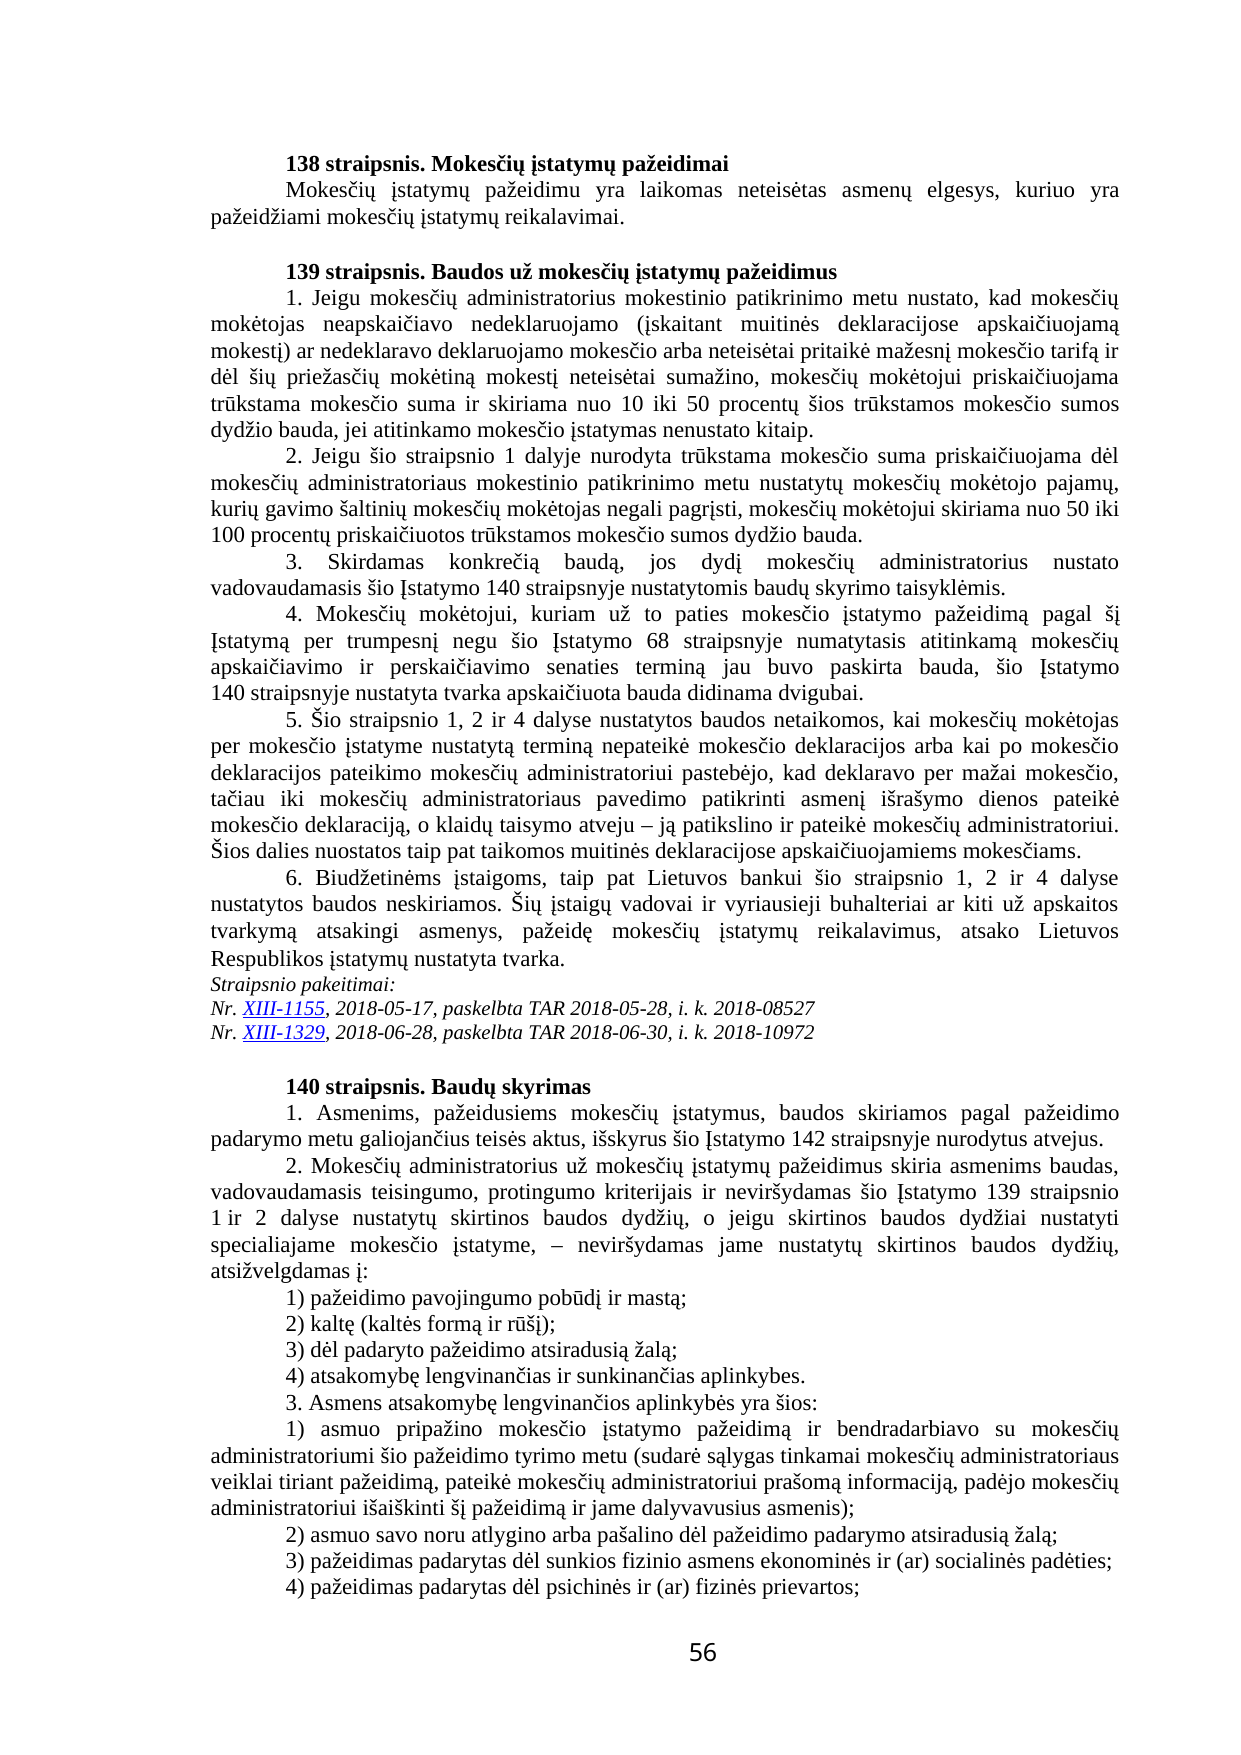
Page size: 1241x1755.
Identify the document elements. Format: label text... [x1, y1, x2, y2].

text 138 straipsnis. Mokesčių įstatymų pažeidimai [210, 150, 1120, 176]
text 3) dėl padaryto pažeidimo atsiradusią žalą; [210, 1336, 1120, 1363]
text 140 straipsnis. Baudų skyrimas [210, 1073, 1120, 1099]
text 3. Skirdamas konkrečią baudą, jos dydį mokesčių administratorius nustato vadovaudamasis šio Įstatymo 140 straipsnyje nustatytomis baudų skyrimo taisyklėmis. [210, 548, 1120, 600]
text 1. Jeigu mokesčių administratorius mokestinio patikrinimo metu nustato, kad mokesčių mokėtojas neapskaičiavo nedeklaruojamo (įskaitant muitinės deklaracijose apskaičiuojamą mokestį) ar nedeklaravo deklaruojamo mokesčio arba neteisėtai pritaikė mažesnį mokesčio tarifą ir dėl šių priežasčių mokėtiną mokestį neteisėtai sumažino, mokesčių mokėtojui priskaičiuojama trūkstama mokesčio suma ir skiriama nuo 10 iki 50 procentų šios trūkstamos mokesčio sumos dydžio bauda, jei atitinkamo mokesčio įstatymas nenustato kitaip. [210, 284, 1120, 442]
text Mokesčių įstatymų pažeidimu yra laikomas neteisėtas asmenų elgesys, kuriuo yra pažeidžiami mokesčių įstatymų reikalavimai. [210, 176, 1120, 229]
text 6. Biudžetinėms įstaigoms, taip pat Lietuvos bankui šio straipsnio 1, 2 ir 4 dalyse nustatytos baudos neskiriamos. Šių įstaigų vadovai ir vyriausieji buhalteriai ar kiti už apskaitos tvarkymą atsakingi asmenys, pažeidę mokesčių įstatymų reikalavimus, atsako Lietuvos Respublikos įstatymų nustatyta tvarka. [210, 864, 1120, 972]
text Nr. XIII-1329, 2018-06-28, paskelbta TAR 2018-06-30, i. k. 2018-10972 [210, 1020, 1120, 1044]
text 2) asmuo savo noru atlygino arba pašalino dėl pažeidimo padarymo atsiradusią žalą; [210, 1521, 1120, 1547]
text 3) pažeidimas padarytas dėl sunkios fizinio asmens ekonominės ir (ar) socialinės padėties; [210, 1547, 1120, 1573]
text 4) atsakomybę lengvinančias ir sunkinančias aplinkybes. [210, 1363, 1120, 1389]
text 1) pažeidimo pavojingumo pobūdį ir mastą; [210, 1283, 1120, 1310]
text 1) asmuo pripažino mokesčio įstatymo pažeidimą ir bendradarbiavo su mokesčių administratoriumi šio pažeidimo tyrimo metu (sudarė sąlygas tinkamai mokesčių administratoriaus veiklai tiriant pažeidimą, pateikė mokesčių administratoriui prašomą informaciją, padėjo mokesčių administratoriui išaiškinti šį pažeidimą ir jame dalyvavusius asmenis); [210, 1415, 1120, 1521]
text 1. Asmenims, pažeidusiems mokesčių įstatymus, baudos skiriamos pagal pažeidimo padarymo metu galiojančius teisės aktus, išskyrus šio Įstatymo 142 straipsnyje nurodytus atvejus. [210, 1099, 1120, 1152]
text 139 straipsnis. Baudos už mokesčių įstatymų pažeidimus [210, 258, 1120, 284]
text 3. Asmens atsakomybę lengvinančios aplinkybės yra šios: [210, 1389, 1120, 1415]
text 4) pažeidimas padarytas dėl psichinės ir (ar) fizinės prievartos; [210, 1573, 1120, 1600]
text 2. Mokesčių administratorius už mokesčių įstatymų pažeidimus skiria asmenims baudas, vadovaudamasis teisingumo, protingumo kriterijais ir neviršydamas šio Įstatymo 139 straipsnio 1 ir 2 dalyse nustatytų skirtinos baudos dydžių, o jeigu skirtinos baudos dydžiai nustatyti specialiajame mokesčio įstatyme, – neviršydamas jame nustatytų skirtinos baudos dydžių, atsižvelgdamas į: [210, 1152, 1120, 1283]
text Nr. XIII-1155, 2018-05-17, paskelbta TAR 2018-05-28, i. k. 2018-08527 [210, 996, 1120, 1020]
text 4. Mokesčių mokėtojui, kuriam už to paties mokesčio įstatymo pažeidimą pagal šį Įstatymą per trumpesnį negu šio Įstatymo 68 straipsnyje numatytasis atitinkamą mokesčių apskaičiavimo ir perskaičiavimo senaties terminą jau buvo paskirta bauda, šio Įstatymo 140 straipsnyje nustatyta tvarka apskaičiuota bauda didinama dvigubai. [210, 600, 1120, 706]
text 5. Šio straipsnio 1, 2 ir 4 dalyse nustatytos baudos netaikomos, kai mokesčių mokėtojas per mokesčio įstatyme nustatytą terminą nepateikė mokesčio deklaracijos arba kai po mokesčio deklaracijos pateikimo mokesčių administratoriui pastebėjo, kad deklaravo per mažai mokesčio, tačiau iki mokesčių administratoriaus pavedimo patikrinti asmenį išrašymo dienos pateikė mokesčio deklaraciją, o klaidų taisymo atveju – ją patikslino ir pateikė mokesčių administratoriui. Šios dalies nuostatos taip pat taikomos muitinės deklaracijose apskaičiuojamiems mokesčiams. [210, 706, 1120, 864]
text Straipsnio pakeitimai: [210, 972, 1120, 996]
text 2) kaltę (kaltės formą ir rūšį); [210, 1310, 1120, 1336]
text 2. Jeigu šio straipsnio 1 dalyje nurodyta trūkstama mokesčio suma priskaičiuojama dėl mokesčių administratoriaus mokestinio patikrinimo metu nustatytų mokesčių mokėtojo pajamų, kurių gavimo šaltinių mokesčių mokėtojas negali pagrįsti, mokesčių mokėtojui skiriama nuo 50 iki 100 procentų priskaičiuotos trūkstamos mokesčio sumos dydžio bauda. [210, 442, 1120, 548]
